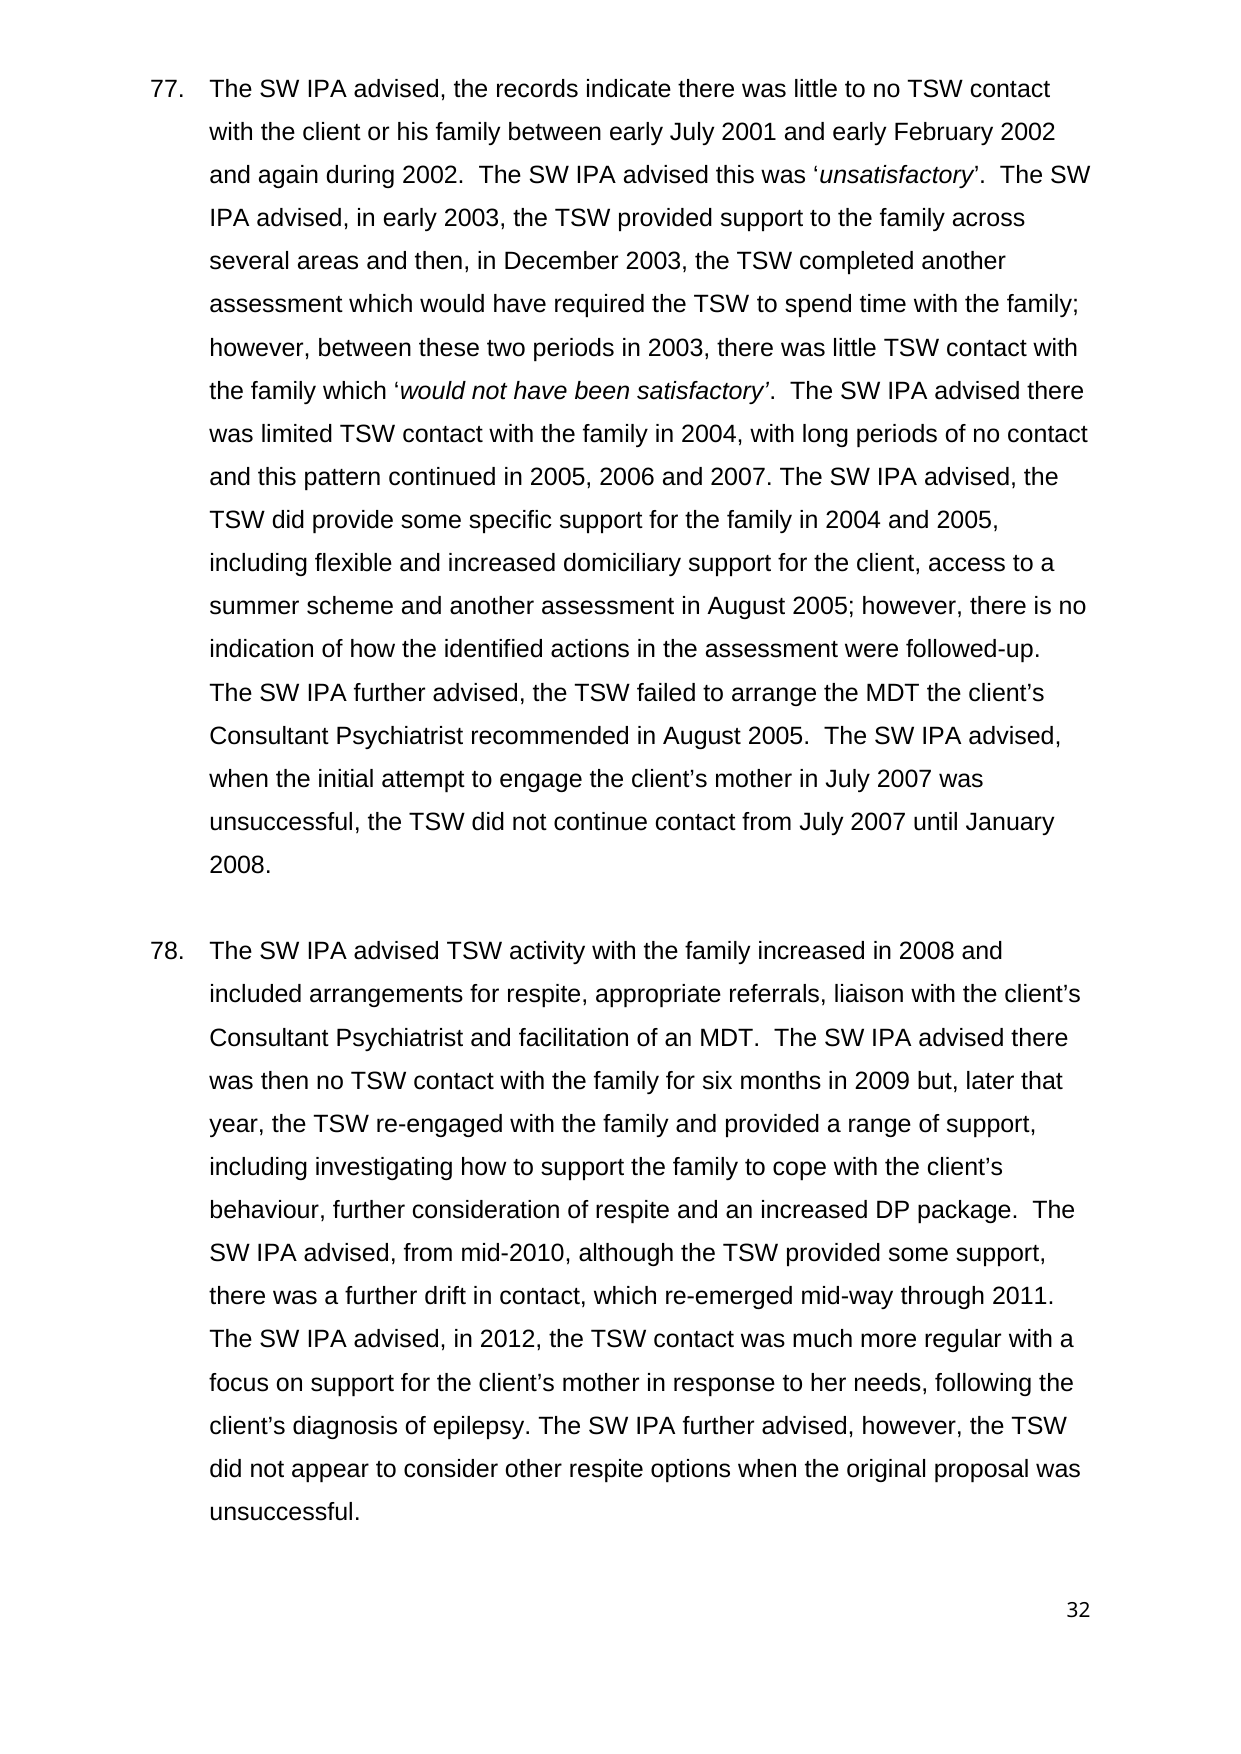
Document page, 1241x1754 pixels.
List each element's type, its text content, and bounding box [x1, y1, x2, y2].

list The SW IPA advised, the records indicate there was little to no TSW contact with the client or his family between early July 2001 and early February 2002 and again during 2002. The SW IPA advised this was ‘unsatisfactory’. The SW IPA advised, in early 2003, the TSW provided support to the family across several areas and then, in December 2003, the TSW completed another assessment which would have required the TSW to spend time with the family; however, between these two periods in 2003, there was little TSW contact with the family which ‘would not have been satisfactory’. The SW IPA advised there was limited TSW contact with the family in 2004, with long periods of no contact and this pattern continued in 2005, 2006 and 2007. The SW IPA advised, the TSW did provide some specific support for the family in 2004 and 2005, including flexible and increased domiciliary support for the client, access to a summer scheme and another assessment in August 2005; however, there is no indication of how the identified actions in the assessment were followed-up. The SW IPA further advised, the TSW failed to arrange the MDT the client’s Consultant Psychiatrist recommended in August 2005. The SW IPA advised, when the initial attempt to engage the client’s mother in July 2007 was unsuccessful, the TSW did not continue contact from July 2007 until January 2008. [150, 74, 1090, 879]
list The SW IPA advised TSW activity with the family increased in 2008 and included arrangements for respite, appropriate referrals, liaison with the client’s Consultant Psychiatrist and facilitation of an MDT. The SW IPA advised there was then no TSW contact with the family for six months in 2009 but, later that year, the TSW re-engaged with the family and provided a range of support, including investigating how to support the family to cope with the client’s behaviour, further consideration of respite and an increased DP package. The SW IPA advised, from mid-2010, although the TSW provided some support, there was a further drift in contact, which re-emerged mid-way through 2011. The SW IPA advised, in 2012, the TSW contact was much more regular with a focus on support for the client’s mother in response to her needs, following the client’s diagnosis of epilepsy. The SW IPA further advised, however, the TSW did not appear to consider other respite options when the original proposal was unsuccessful. [150, 936, 1090, 1526]
